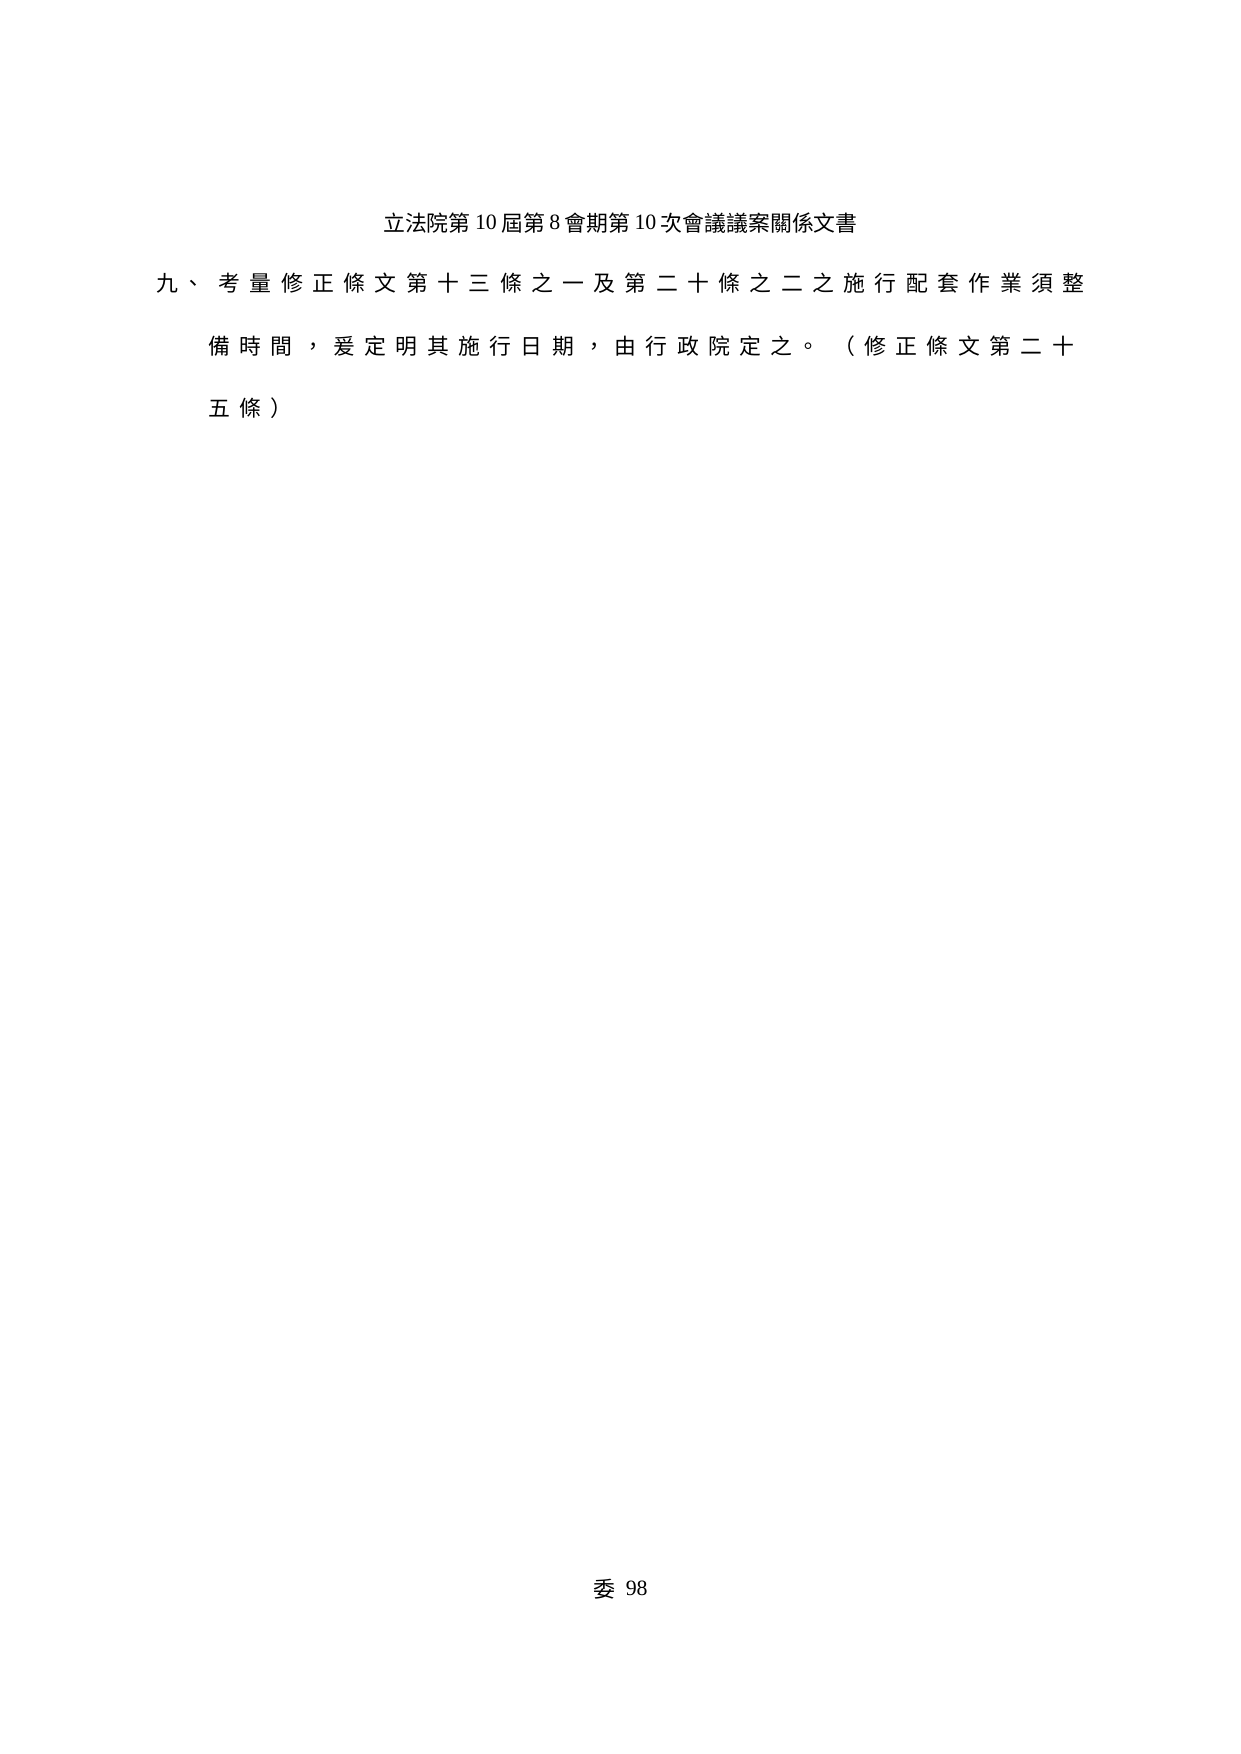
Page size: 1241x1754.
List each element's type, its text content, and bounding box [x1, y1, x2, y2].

text 九、考量修正條文第十三條之一及第二十條之二之施行配套作業須整備時間，爰定明其施行日期，由行政院定之。（修正條文第二十五條） [151, 251, 1089, 438]
